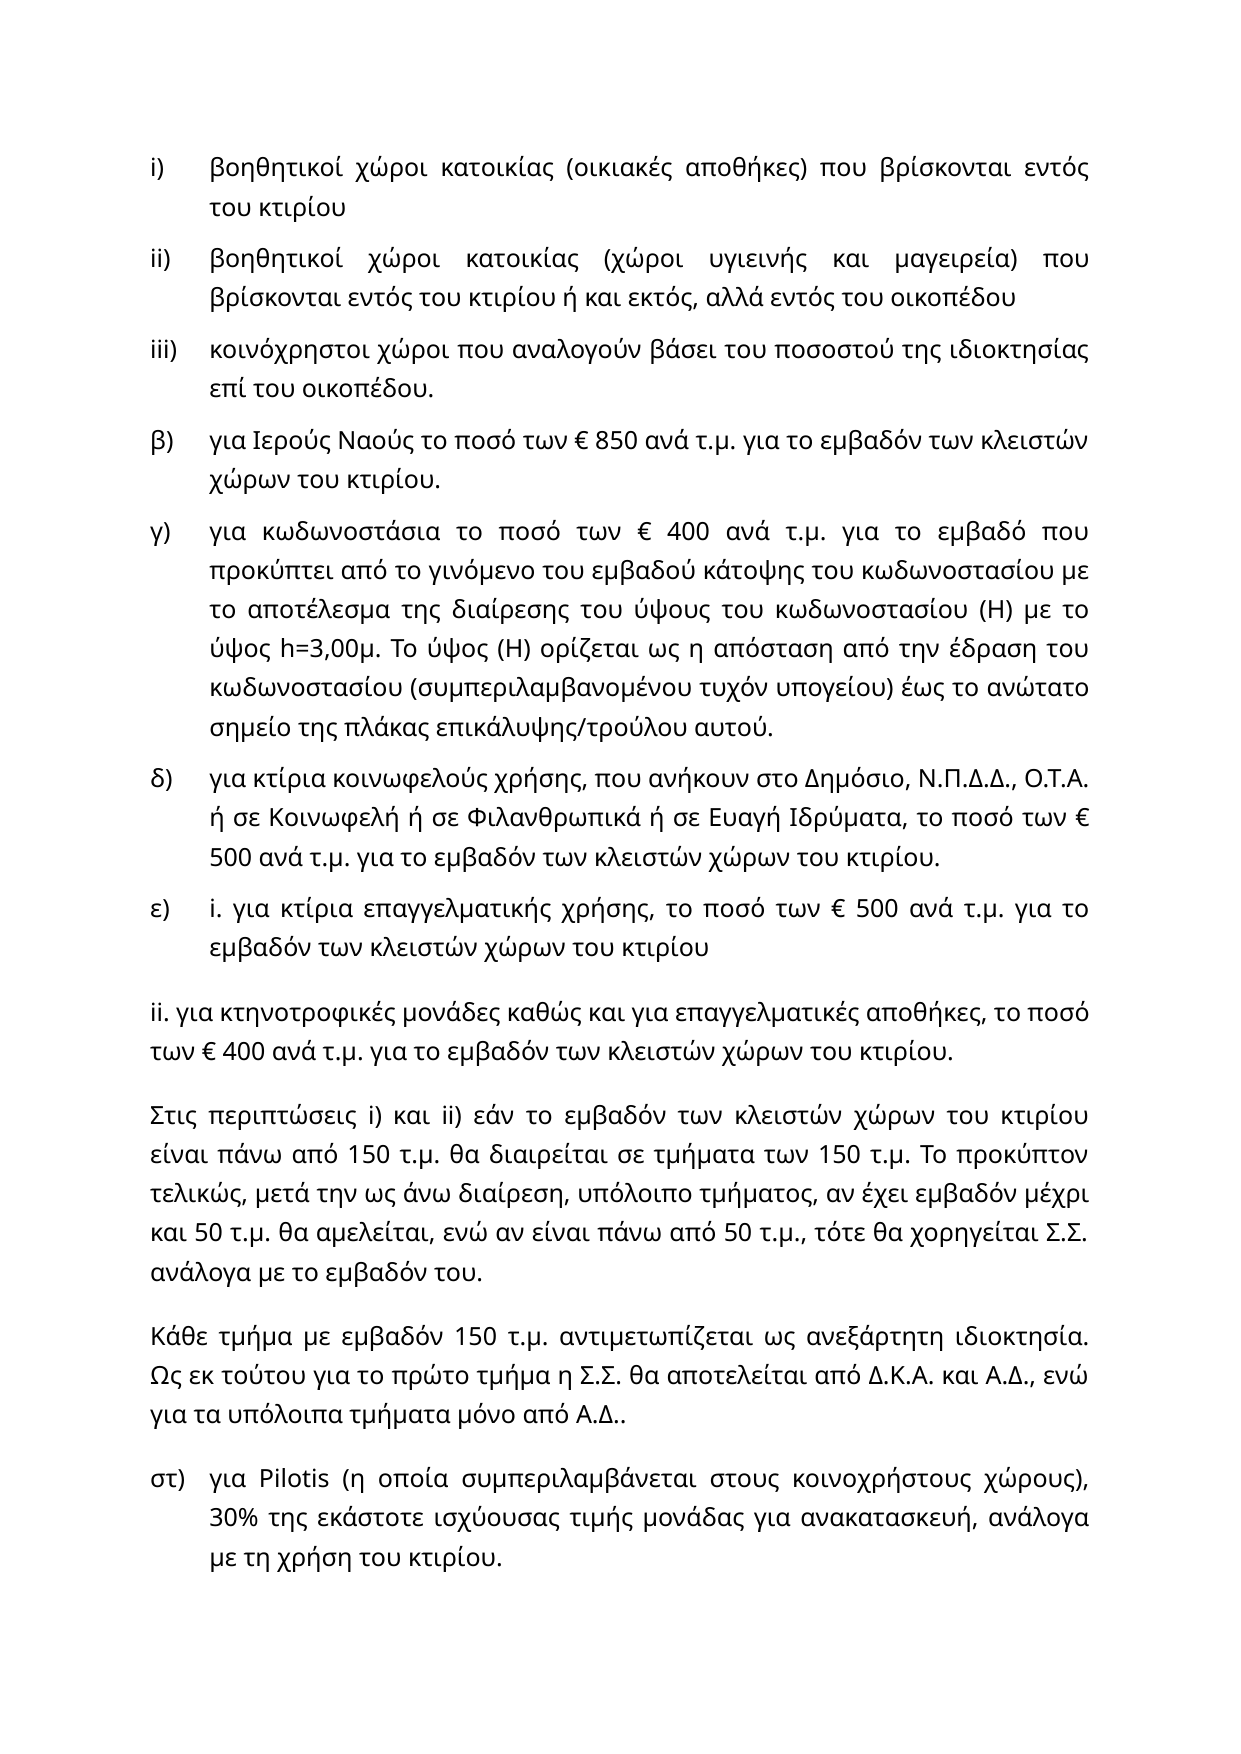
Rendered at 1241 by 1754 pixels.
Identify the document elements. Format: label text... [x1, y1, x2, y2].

text ii. για κτηνοτροφικές μονάδες καθώς και για επαγγελματικές αποθήκες, το ποσό των € 400 ανά τ.μ. για το εμβαδόν των κλειστών χώρων του κτιρίου. [150, 994, 1090, 1067]
list iii) κοινόχρηστοι χώροι που αναλογούν βάσει του ποσοστού της ιδιοκτησίας επί του οικοπέδου. [150, 332, 1090, 405]
list ii) βοηθητικοί χώροι κατοικίας (χώροι υγιεινής και μαγειρεία) που βρίσκονται εντός του κτιρίου ή και εκτός, αλλά εντός του οικοπέδου [150, 241, 1090, 314]
list δ) για κτίρια κοινωφελούς χρήσης, που ανήκουν στο Δημόσιο, Ν.Π.Δ.Δ., Ο.Τ.Α. ή σε Κοινωφελή ή σε Φιλανθρωπικά ή σε Ευαγή Ιδρύματα, το ποσό των € 500 ανά τ.μ. για το εμβαδόν των κλειστών χώρων του κτιρίου. [150, 761, 1090, 873]
list στ) για Pilotis (η οποία συμπεριλαμβάνεται στους κοινοχρήστους χώρους), 30% της εκάστοτε ισχύουσας τιμής μονάδας για ανακατασκευή, ανάλογα με τη χρήση του κτιρίου. [150, 1461, 1090, 1573]
text Κάθε τμήμα με εμβαδόν 150 τ.μ. αντιμετωπίζεται ως ανεξάρτητη ιδιοκτησία. Ως εκ τούτου για το πρώτο τμήμα η Σ.Σ. θα αποτελείται από Δ.Κ.Α. και Α.Δ., ενώ για τα υπόλοιπα τμήματα μόνο από Α.Δ.. [150, 1318, 1090, 1431]
list ε) i. για κτίρια επαγγελματικής χρήσης, το ποσό των € 500 ανά τ.μ. για το εμβαδόν των κλειστών χώρων του κτιρίου [150, 891, 1090, 964]
list β) για Ιερούς Ναούς το ποσό των € 850 ανά τ.μ. για το εμβαδόν των κλειστών χώρων του κτιρίου. [150, 422, 1090, 496]
list i) βοηθητικοί χώροι κατοικίας (οικιακές αποθήκες) που βρίσκονται εντός του κτιρίου [150, 150, 1090, 223]
text Στις περιπτώσεις i) και ii) εάν το εμβαδόν των κλειστών χώρων του κτιρίου είναι πάνω από 150 τ.μ. θα διαιρείται σε τμήματα των 150 τ.μ. Το προκύπτον τελικώς, μετά την ως άνω διαίρεση, υπόλοιπο τμήματος, αν έχει εμβαδόν μέχρι και 50 τ.μ. θα αμελείται, ενώ αν είναι πάνω από 50 τ.μ., τότε θα χορηγείται Σ.Σ. ανάλογα με το εμβαδόν του. [150, 1097, 1090, 1288]
list γ) για κωδωνοστάσια το ποσό των € 400 ανά τ.μ. για το εμβαδό που προκύπτει από το γινόμενο του εμβαδού κάτοψης του κωδωνοστασίου με το αποτέλεσμα της διαίρεσης του ύψους του κωδωνοστασίου (Η) με το ύψος h=3,00μ. Το ύψος (Η) ορίζεται ως η απόσταση από την έδραση του κωδωνοστασίου (συμπεριλαμβανομένου τυχόν υπογείου) έως το ανώτατο σημείο της πλάκας επικάλυψης/τρούλου αυτού. [150, 513, 1090, 743]
